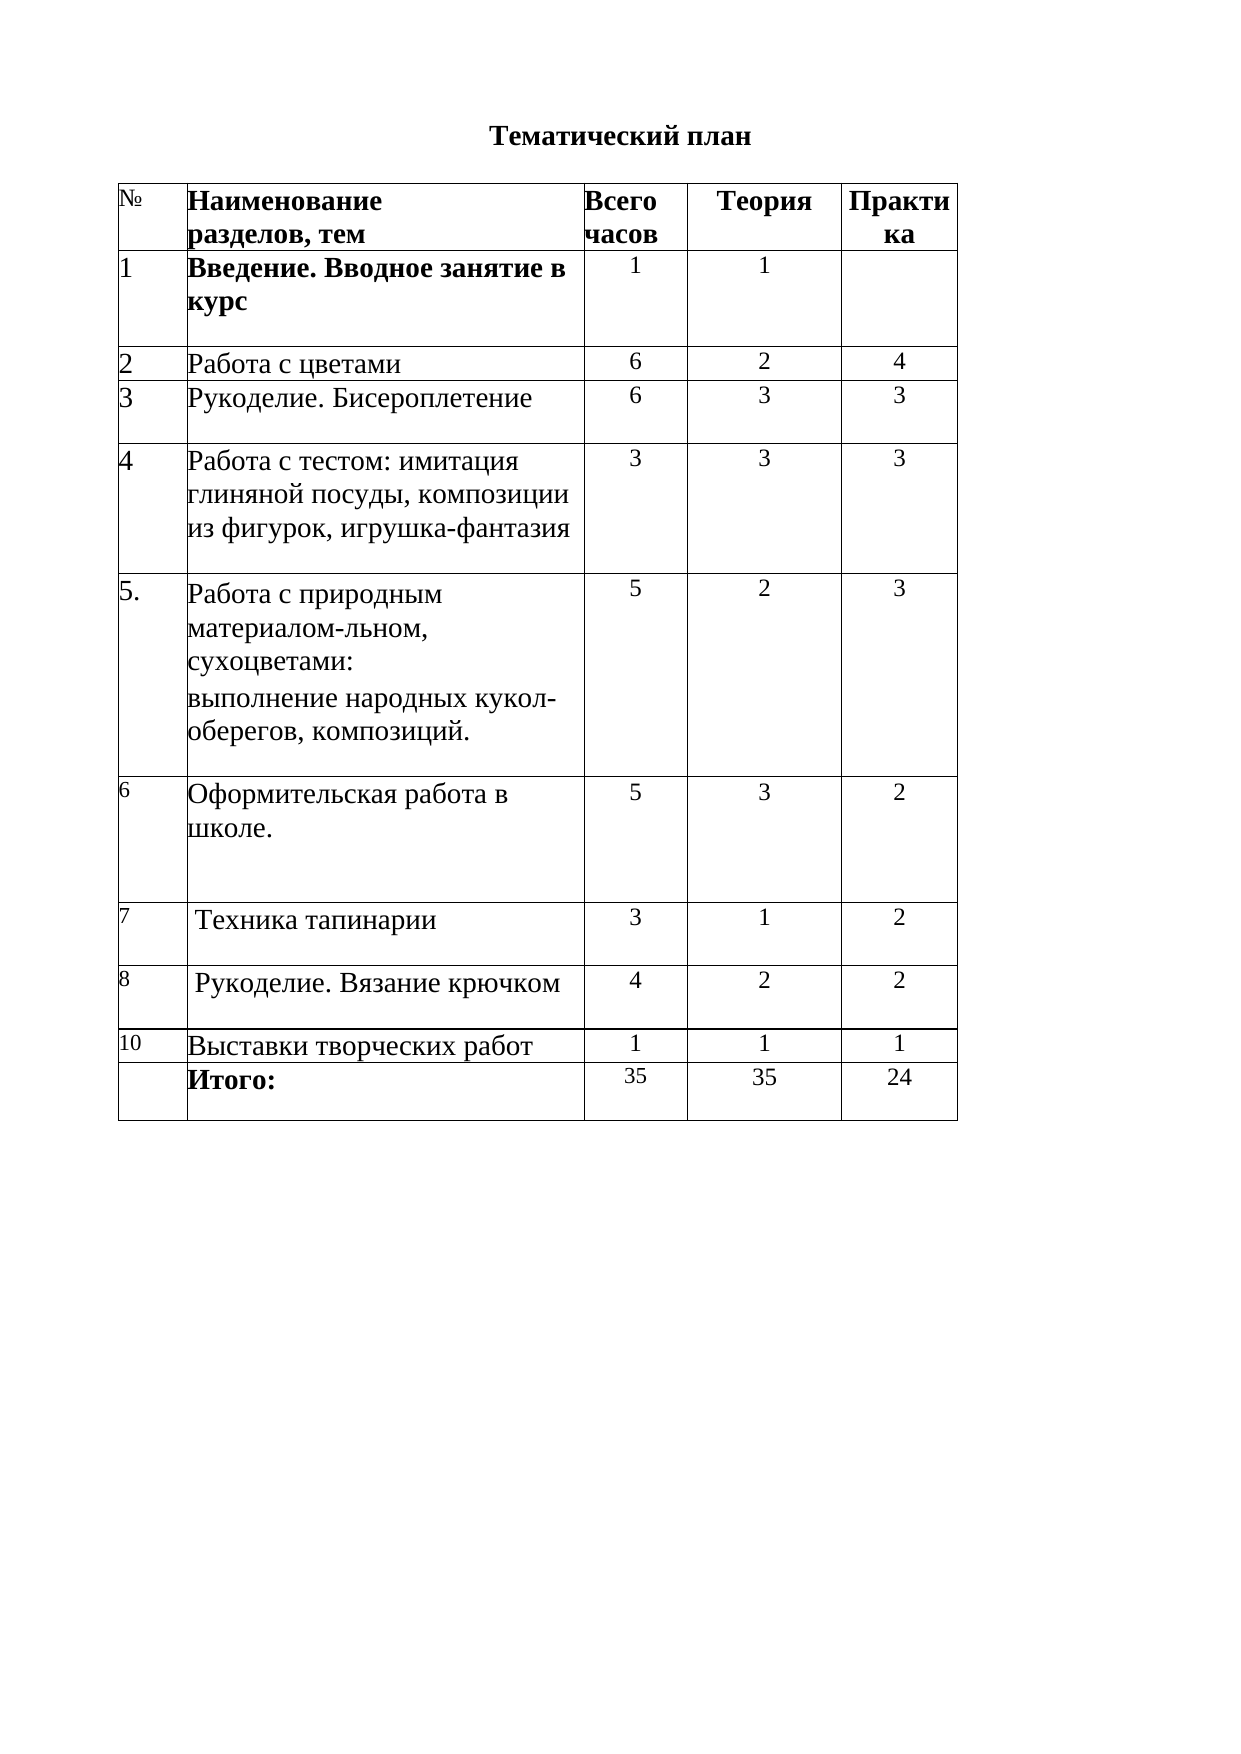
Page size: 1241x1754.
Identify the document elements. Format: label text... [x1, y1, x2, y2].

table_cell 2 [688, 347, 841, 380]
table_cell 3 [842, 381, 957, 443]
table_cell 6 [585, 347, 687, 380]
table_cell 8 [119, 966, 187, 1028]
table_cell Введение. Вводное занятие в курс [188, 251, 584, 346]
table_cell 3 [688, 381, 841, 443]
table_header Всего часов [585, 184, 687, 250]
table_cell 2 [688, 574, 841, 776]
table_cell 6 [119, 777, 187, 902]
table_cell [119, 1063, 187, 1120]
table_cell Оформительская работа в школе. [188, 777, 584, 902]
table_cell 2 [842, 903, 957, 965]
table_cell Рукоделие. Бисероплетение [188, 381, 584, 443]
table_cell Работа с природным материалом-льном, сухоцветами: выполнение народных кукол- оберегов, композиций. [188, 574, 584, 776]
table_cell 1 [119, 251, 187, 346]
table_header Теория [688, 184, 841, 250]
table_cell Выставки творческих работ [188, 1030, 584, 1062]
table_cell 3 [688, 777, 841, 902]
table_cell 3 [585, 903, 687, 965]
table_cell 3 [842, 574, 957, 776]
table_cell 5 [585, 574, 687, 776]
table_cell Итого: [188, 1063, 584, 1120]
table_cell 5. [119, 574, 187, 776]
table_cell 4 [842, 347, 957, 380]
table_cell 1 [585, 251, 687, 346]
table_header № [119, 184, 187, 250]
table_cell 3 [585, 444, 687, 573]
table_cell 1 [688, 251, 841, 346]
table_cell 2 [119, 347, 187, 380]
table_cell 3 [688, 444, 841, 573]
table_cell 7 [119, 903, 187, 965]
text Тематический план [118, 118, 1122, 152]
table_cell 1 [688, 903, 841, 965]
table_cell 2 [842, 777, 957, 902]
table_header Практика [842, 184, 957, 250]
table_cell Техника тапинарии [188, 903, 584, 965]
table_cell 6 [585, 381, 687, 443]
table_cell 5 [585, 777, 687, 902]
table_cell 10 [119, 1030, 187, 1062]
table_cell 1 [585, 1030, 687, 1062]
table_cell Работа с тестом: имитация глиняной посуды, композиции из фигурок, игрушка-фантазия [188, 444, 584, 573]
table_cell 1 [842, 1030, 957, 1062]
table_cell 2 [688, 966, 841, 1028]
table_header Наименование разделов, тем [188, 184, 584, 250]
table_cell 4 [119, 444, 187, 573]
table_cell 3 [119, 381, 187, 443]
table_cell 2 [842, 966, 957, 1028]
table_cell 1 [688, 1030, 841, 1062]
table_cell 3 [842, 444, 957, 573]
table_cell 35 [688, 1063, 841, 1120]
table_cell Работа с цветами [188, 347, 584, 380]
table_cell 35 [585, 1063, 687, 1120]
table_cell 24 [842, 1063, 957, 1120]
table_cell [842, 251, 957, 346]
table_cell Рукоделие. Вязание крючком [188, 966, 584, 1028]
table_cell 4 [585, 966, 687, 1028]
